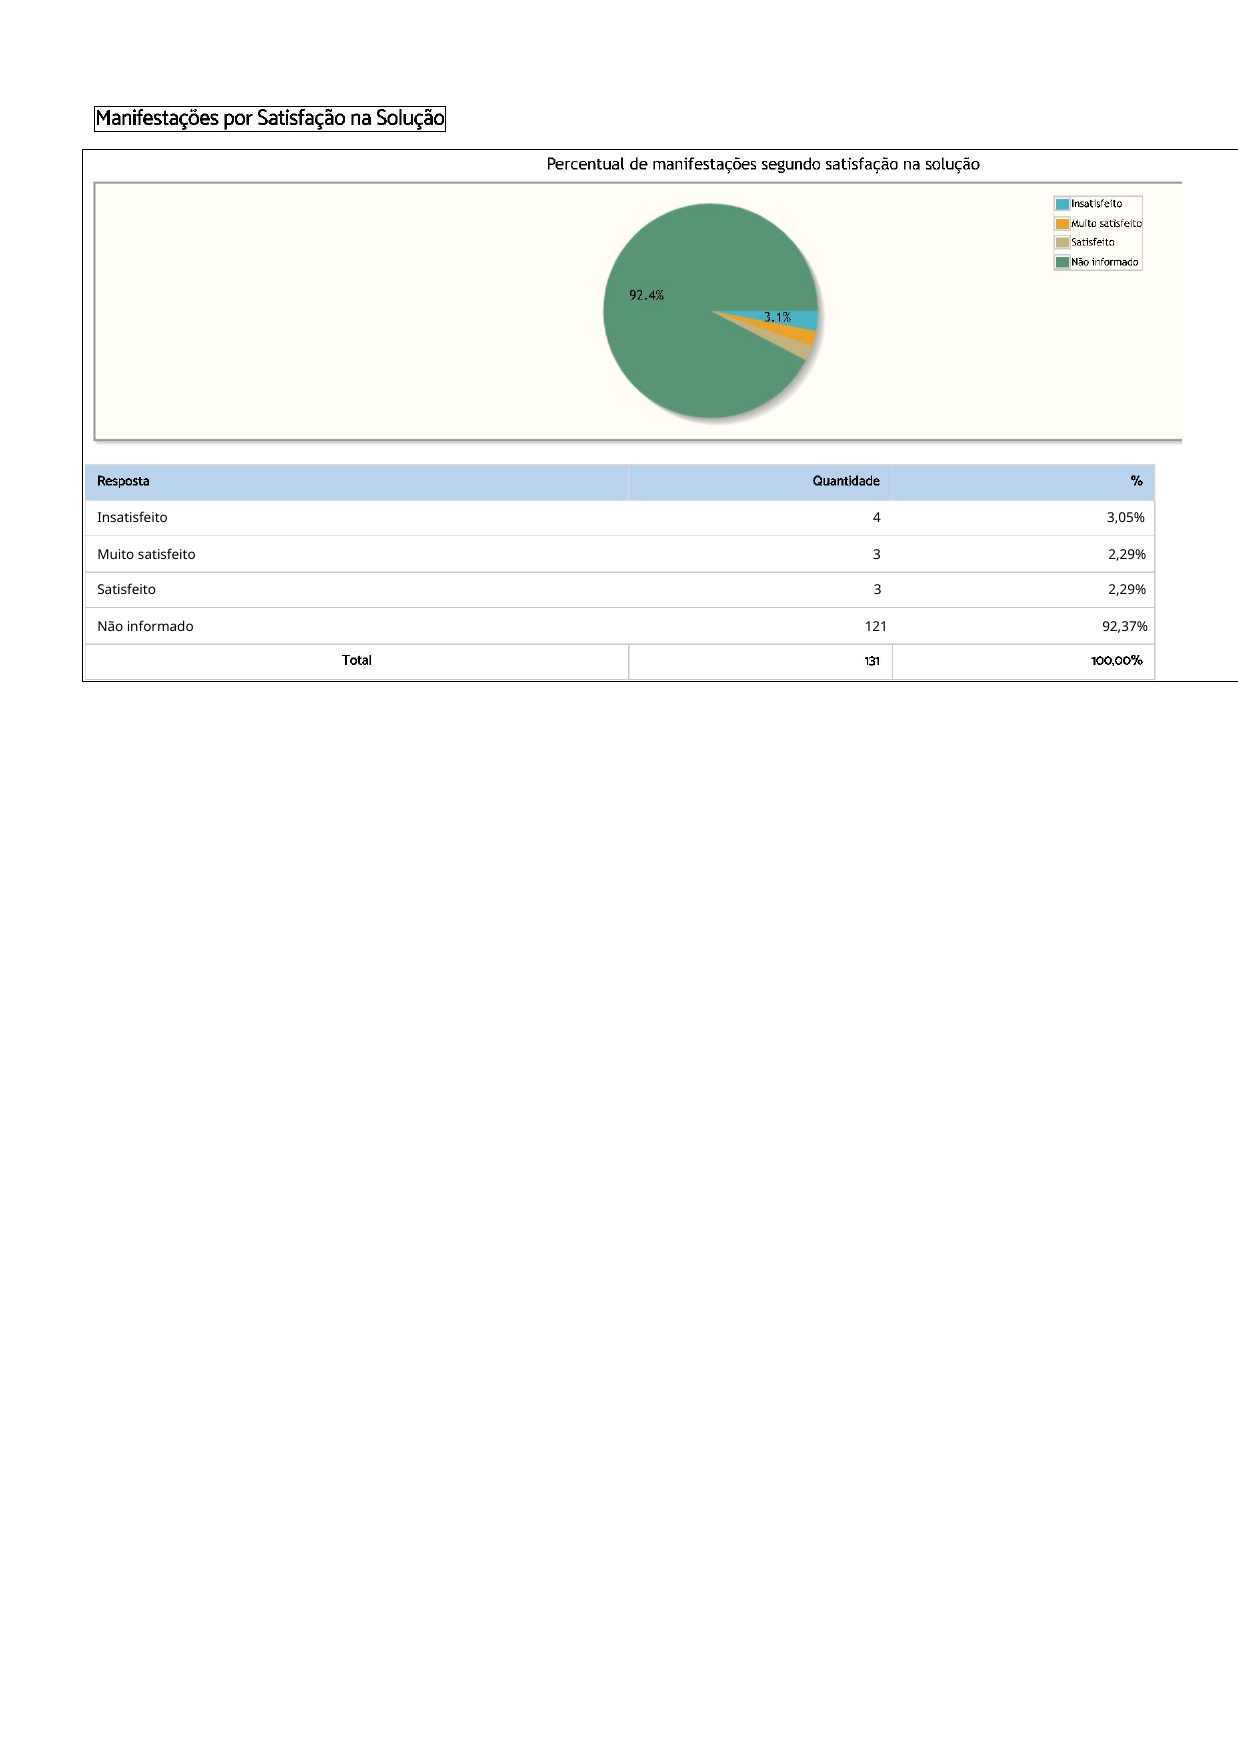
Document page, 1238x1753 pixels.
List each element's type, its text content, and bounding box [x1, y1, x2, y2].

text 2,29% [1108, 542, 1163, 564]
text 121 [864, 613, 901, 636]
text Não informado [97, 613, 203, 636]
text 3,05% [1107, 505, 1163, 527]
text Satisfeito [97, 577, 205, 599]
text Insatisfeito [97, 505, 205, 527]
picture [95, 107, 445, 131]
picture [83, 150, 1238, 681]
text 2,29% [1108, 577, 1163, 599]
text Muito satisfeito [97, 542, 205, 564]
text 3 [874, 577, 900, 599]
text 4 [873, 505, 901, 527]
text 3 [873, 542, 901, 564]
text 92,37% [1102, 613, 1163, 636]
